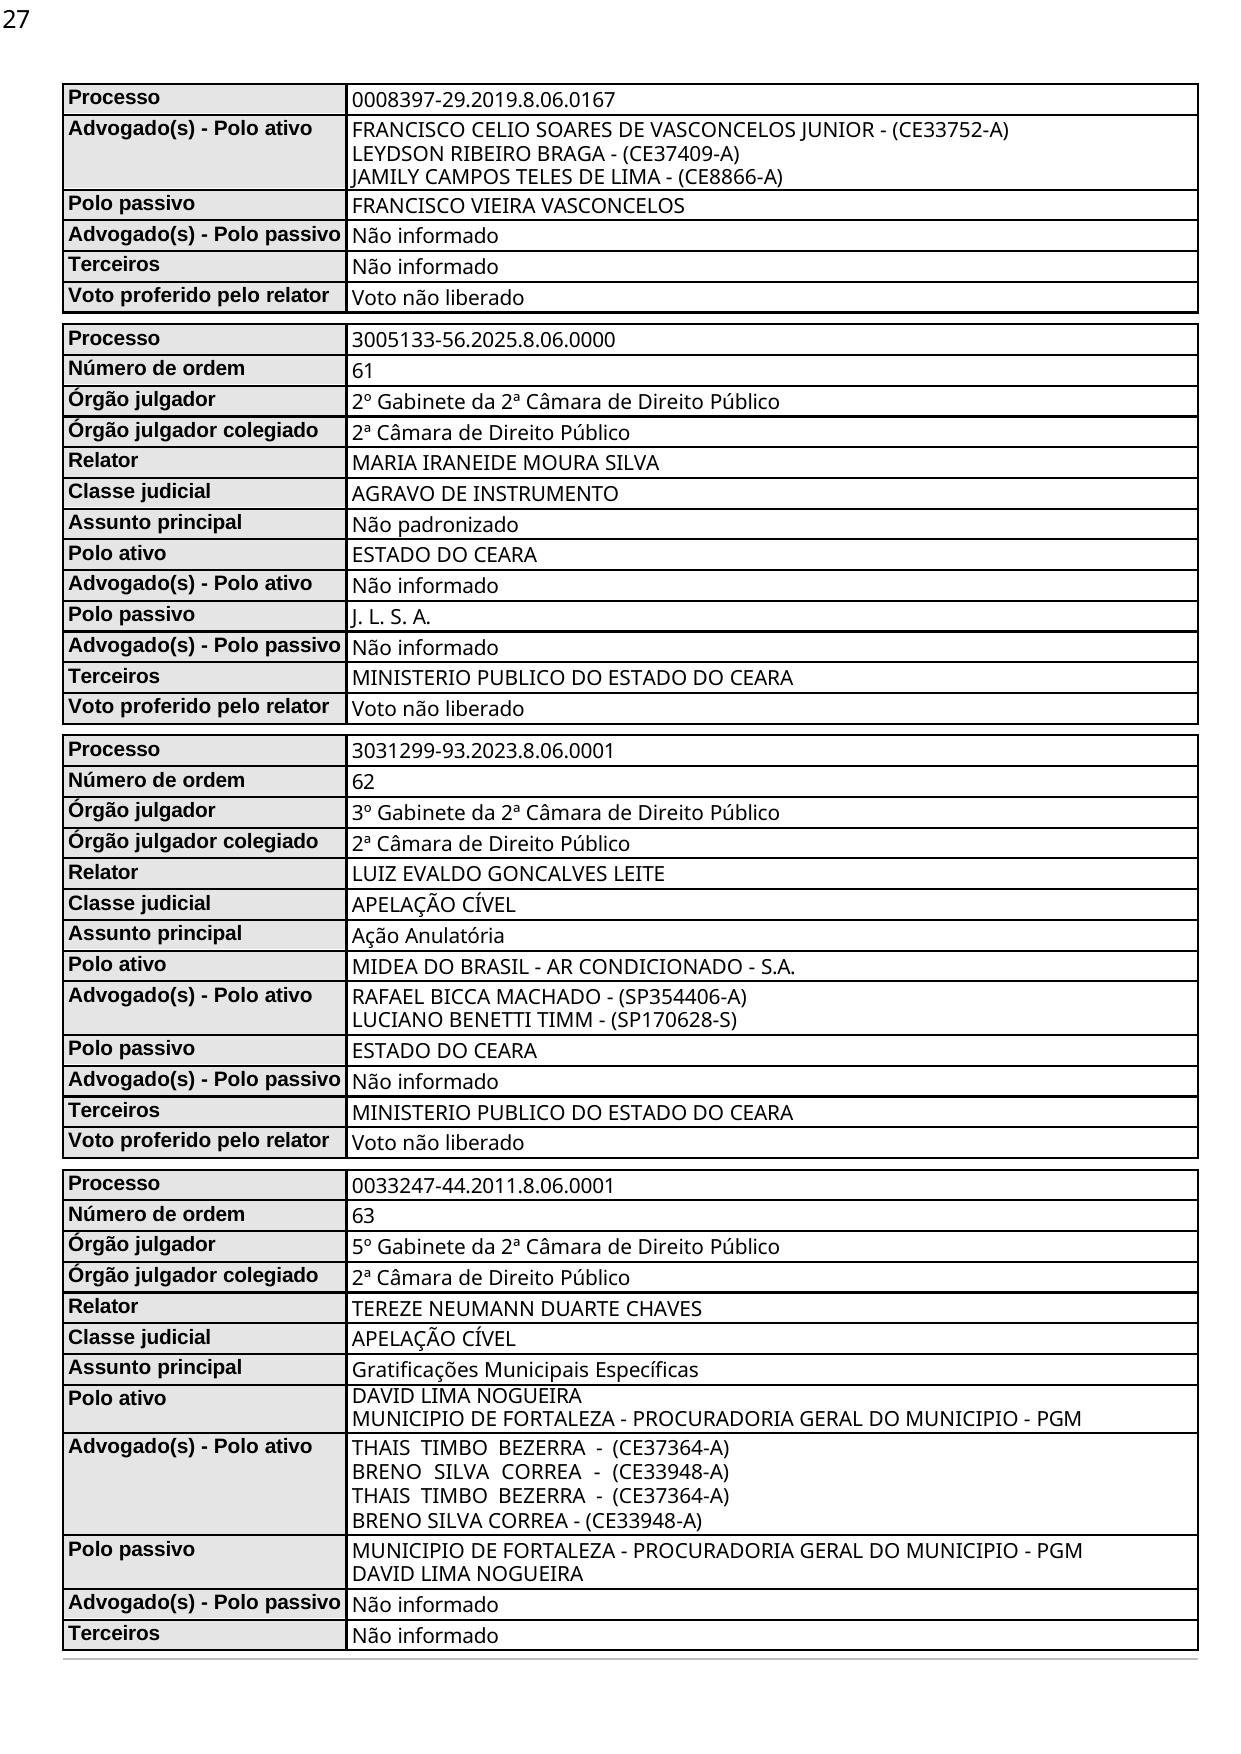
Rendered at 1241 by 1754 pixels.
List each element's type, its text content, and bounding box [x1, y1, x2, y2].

table_cell Terceiros [64, 663, 345, 692]
table_cell Polo ativo [64, 540, 345, 569]
table_cell Polo passivo [64, 602, 345, 630]
table_cell 2ª Câmara de Direito Público [348, 1263, 1197, 1291]
table_cell Voto proferido pelo relator [64, 694, 345, 723]
table_header Processo [64, 325, 345, 354]
table_cell DAVID LIMA NOGUEIRA MUNICIPIO DE FORTALEZA - PROCURADORIA GERAL DO MUNICIPIO - PGM [348, 1386, 1197, 1432]
table_cell MUNICIPIO DE FORTALEZA - PROCURADORIA GERAL DO MUNICIPIO - PGM DAVID LIMA NOGUEIRA [348, 1536, 1197, 1588]
table_cell Voto não liberado [348, 694, 1197, 723]
table_cell Advogado(s) - Polo ativo [64, 116, 345, 188]
table_cell Polo ativo [64, 1386, 345, 1432]
table_cell Polo passivo [64, 1536, 345, 1588]
table_cell 2º Gabinete da 2ª Câmara de Direito Público [348, 387, 1197, 415]
table_cell 2ª Câmara de Direito Público [348, 418, 1197, 446]
table_cell RAFAEL BICCA MACHADO - (SP354406-A) LUCIANO BENETTI TIMM - (SP170628-S) [348, 982, 1197, 1034]
table_header 0033247-44.2011.8.06.0001 [348, 1171, 1197, 1199]
table_cell LUIZ EVALDO GONCALVES LEITE [348, 859, 1197, 888]
table_header Processo [64, 1171, 345, 1199]
table_cell 3º Gabinete da 2ª Câmara de Direito Público [348, 798, 1197, 827]
table_cell Voto não liberado [348, 1128, 1197, 1157]
table_cell ESTADO DO CEARA [348, 540, 1197, 569]
table_header 0008397-29.2019.8.06.0167 [348, 85, 1197, 113]
table_cell Número de ordem [64, 767, 345, 796]
table_cell Advogado(s) - Polo passivo [64, 221, 345, 250]
table_cell Terceiros [64, 252, 345, 281]
table_cell Não informado [348, 1590, 1197, 1618]
table_cell Advogado(s) - Polo passivo [64, 633, 345, 661]
table_cell Voto proferido pelo relator [64, 1128, 345, 1157]
table_cell 61 [348, 356, 1197, 384]
table_cell Não informado [348, 633, 1197, 661]
table_cell MINISTERIO PUBLICO DO ESTADO DO CEARA [348, 1098, 1197, 1126]
table_cell Órgão julgador colegiado [64, 1263, 345, 1291]
table_cell ESTADO DO CEARA [348, 1036, 1197, 1064]
table_cell Advogado(s) - Polo ativo [64, 571, 345, 600]
table_cell Voto proferido pelo relator [64, 283, 345, 311]
table_cell Advogado(s) - Polo ativo [64, 982, 345, 1034]
table_cell Relator [64, 859, 345, 888]
table_cell Não informado [348, 221, 1197, 250]
table_cell Não padronizado [348, 510, 1197, 538]
table_cell TEREZE NEUMANN DUARTE CHAVES [348, 1294, 1197, 1322]
table_cell Não informado [348, 252, 1197, 281]
table_cell Não informado [348, 1067, 1197, 1095]
table_cell Relator [64, 1294, 345, 1322]
table_cell MARIA IRANEIDE MOURA SILVA [348, 448, 1197, 477]
table_cell Polo passivo [64, 191, 345, 219]
table_cell Relator [64, 448, 345, 477]
table_cell Terceiros [64, 1098, 345, 1126]
table_cell APELAÇÃO CÍVEL [348, 890, 1197, 919]
table_cell Classe judicial [64, 890, 345, 919]
table_cell Órgão julgador colegiado [64, 829, 345, 857]
table_cell Assunto principal [64, 510, 345, 538]
table_cell Ação Anulatória [348, 921, 1197, 949]
table_cell Órgão julgador [64, 798, 345, 827]
table_header Processo [64, 85, 345, 113]
table_cell Classe judicial [64, 479, 345, 507]
table_cell Advogado(s) - Polo ativo [64, 1434, 345, 1534]
table_cell Polo passivo [64, 1036, 345, 1064]
table_cell 62 [348, 767, 1197, 796]
table_cell Órgão julgador [64, 387, 345, 415]
table_cell Número de ordem [64, 356, 345, 384]
table_cell Não informado [348, 571, 1197, 600]
table_cell FRANCISCO CELIO SOARES DE VASCONCELOS JUNIOR - (CE33752-A) LEYDSON RIBEIRO BRAGA - (CE37409-A) JAMILY CAMPOS TELES DE LIMA - (CE8866-A) [348, 116, 1197, 188]
table_cell MINISTERIO PUBLICO DO ESTADO DO CEARA [348, 663, 1197, 692]
table_cell THAIS TIMBO BEZERRA - (CE37364-A) BRENO SILVA CORREA - (CE33948-A) THAIS TIMBO BEZERRA - (CE37364-A) BRENO SILVA CORREA - (CE33948-A) [348, 1434, 1197, 1534]
table_cell MIDEA DO BRASIL - AR CONDICIONADO - S.A. [348, 952, 1197, 980]
table_cell Órgão julgador [64, 1232, 345, 1261]
table_cell Advogado(s) - Polo passivo [64, 1067, 345, 1095]
table_cell 2ª Câmara de Direito Público [348, 829, 1197, 857]
table_cell AGRAVO DE INSTRUMENTO [348, 479, 1197, 507]
table_cell Polo ativo [64, 952, 345, 980]
table_cell Assunto principal [64, 1355, 345, 1384]
table_cell J. L. S. A. [348, 602, 1197, 630]
table_cell Terceiros [64, 1621, 345, 1649]
table_cell Advogado(s) - Polo passivo [64, 1590, 345, 1618]
table_header Processo [64, 736, 345, 765]
table_header 3031299-93.2023.8.06.0001 [348, 736, 1197, 765]
table_cell 63 [348, 1201, 1197, 1230]
table_cell APELAÇÃO CÍVEL [348, 1324, 1197, 1353]
table_cell Número de ordem [64, 1201, 345, 1230]
table_cell Órgão julgador colegiado [64, 418, 345, 446]
table_header 3005133-56.2025.8.06.0000 [348, 325, 1197, 354]
table_cell Voto não liberado [348, 283, 1197, 311]
table_cell FRANCISCO VIEIRA VASCONCELOS [348, 191, 1197, 219]
table_cell Não informado [348, 1621, 1197, 1649]
table_cell 5º Gabinete da 2ª Câmara de Direito Público [348, 1232, 1197, 1261]
table_cell Classe judicial [64, 1324, 345, 1353]
table_cell Assunto principal [64, 921, 345, 949]
table_cell Gratificações Municipais Específicas [348, 1355, 1197, 1384]
